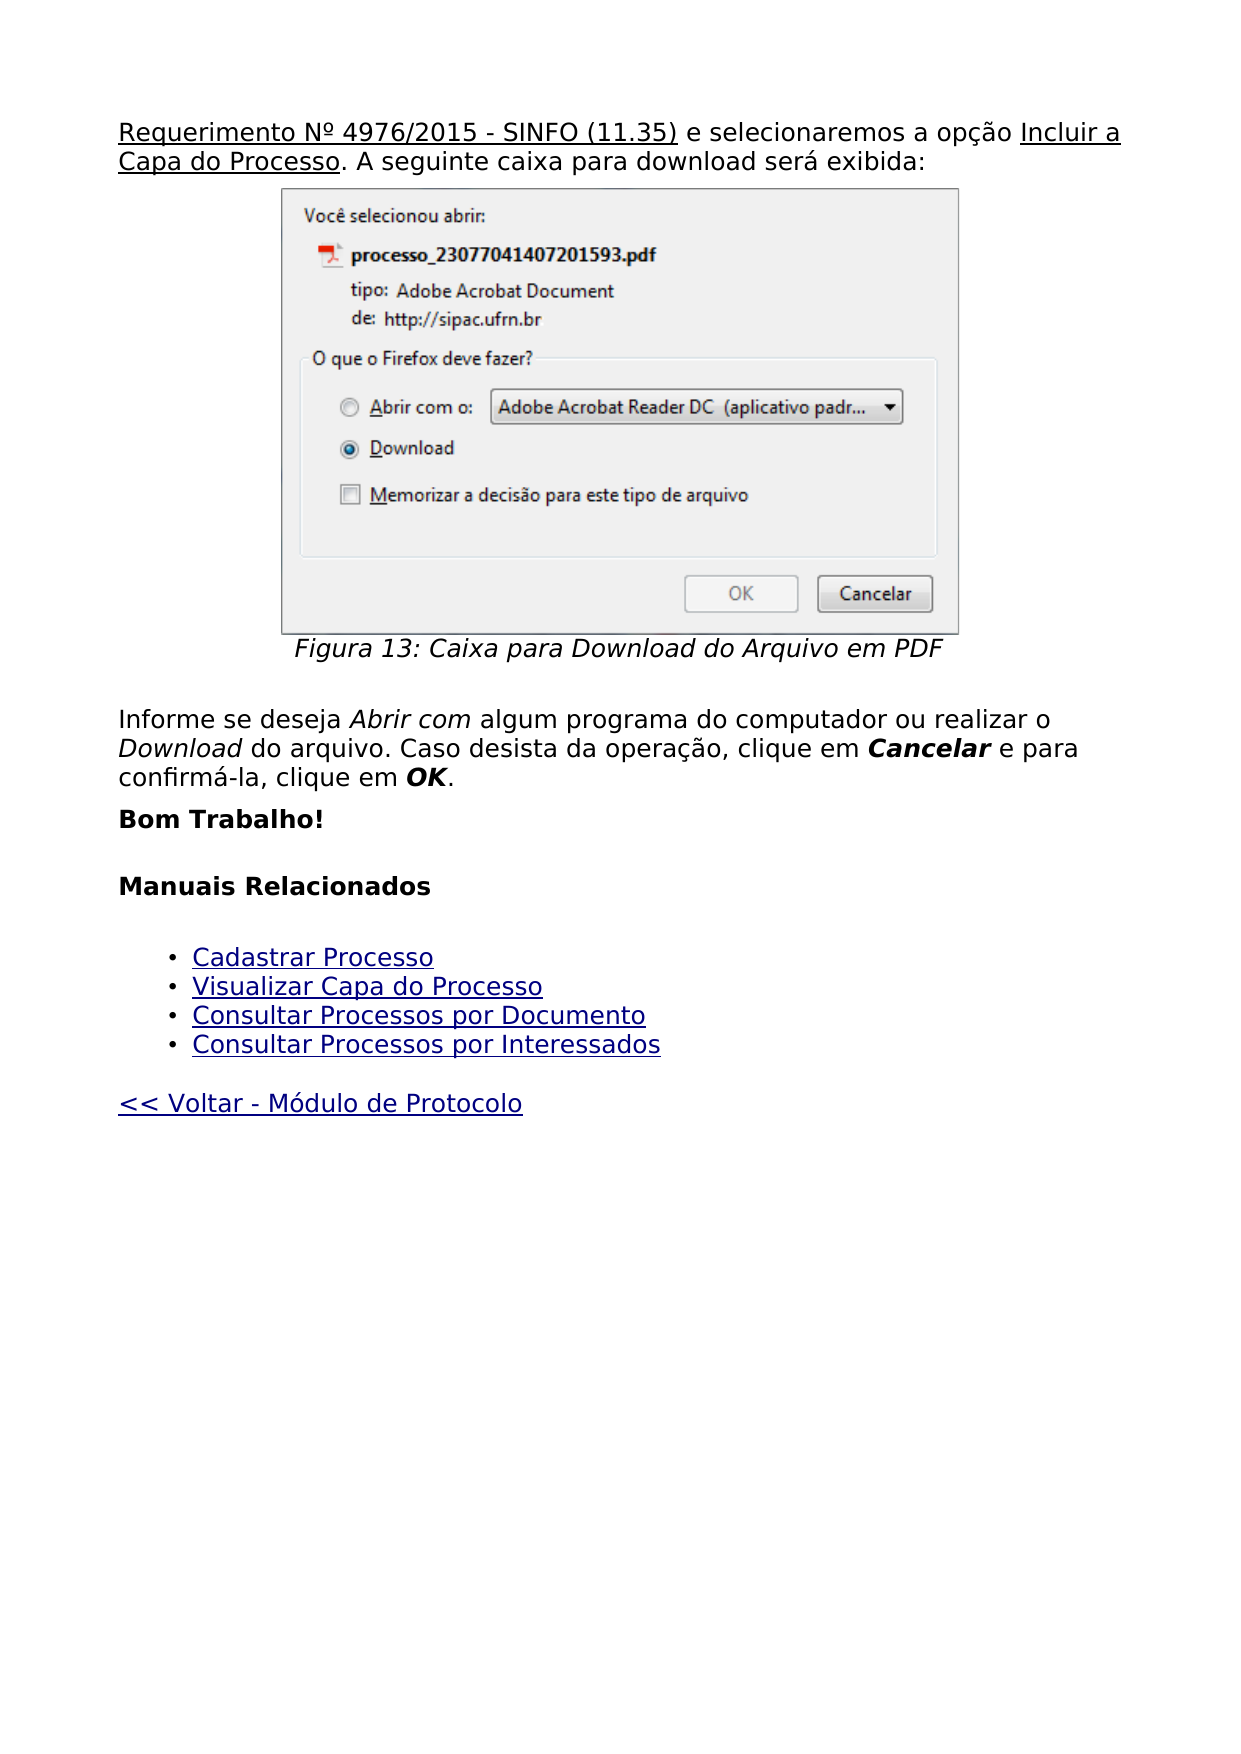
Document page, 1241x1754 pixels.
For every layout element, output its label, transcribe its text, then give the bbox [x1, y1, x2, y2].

list Consultar Processos por Interessados [177, 1030, 1122, 1059]
text << Voltar - Módulo de Protocolo [118, 1089, 1122, 1118]
subtitle Manuais Relacionados [118, 872, 1122, 901]
text Informe se deseja Abrir com algum programa do computador ou realizar o Download do arquivo. Caso desista da operação, clique em Cancelar e para confirmá-la, clique em OK. [118, 705, 1122, 793]
text Bom Trabalho! [118, 805, 1122, 834]
picture [281, 188, 960, 635]
text Requerimento Nº 4976/2015 - SINFO (11.35) e selecionaremos a opção Incluir a Capa do Processo. A seguinte caixa para download será exibida: [118, 118, 1122, 176]
list Cadastrar Processo [177, 943, 1122, 972]
list Consultar Processos por Documento [177, 1001, 1122, 1030]
list Visualizar Capa do Processo [177, 972, 1122, 1001]
text Figura 13: Caixa para Download do Arquivo em PDF [281, 635, 959, 663]
